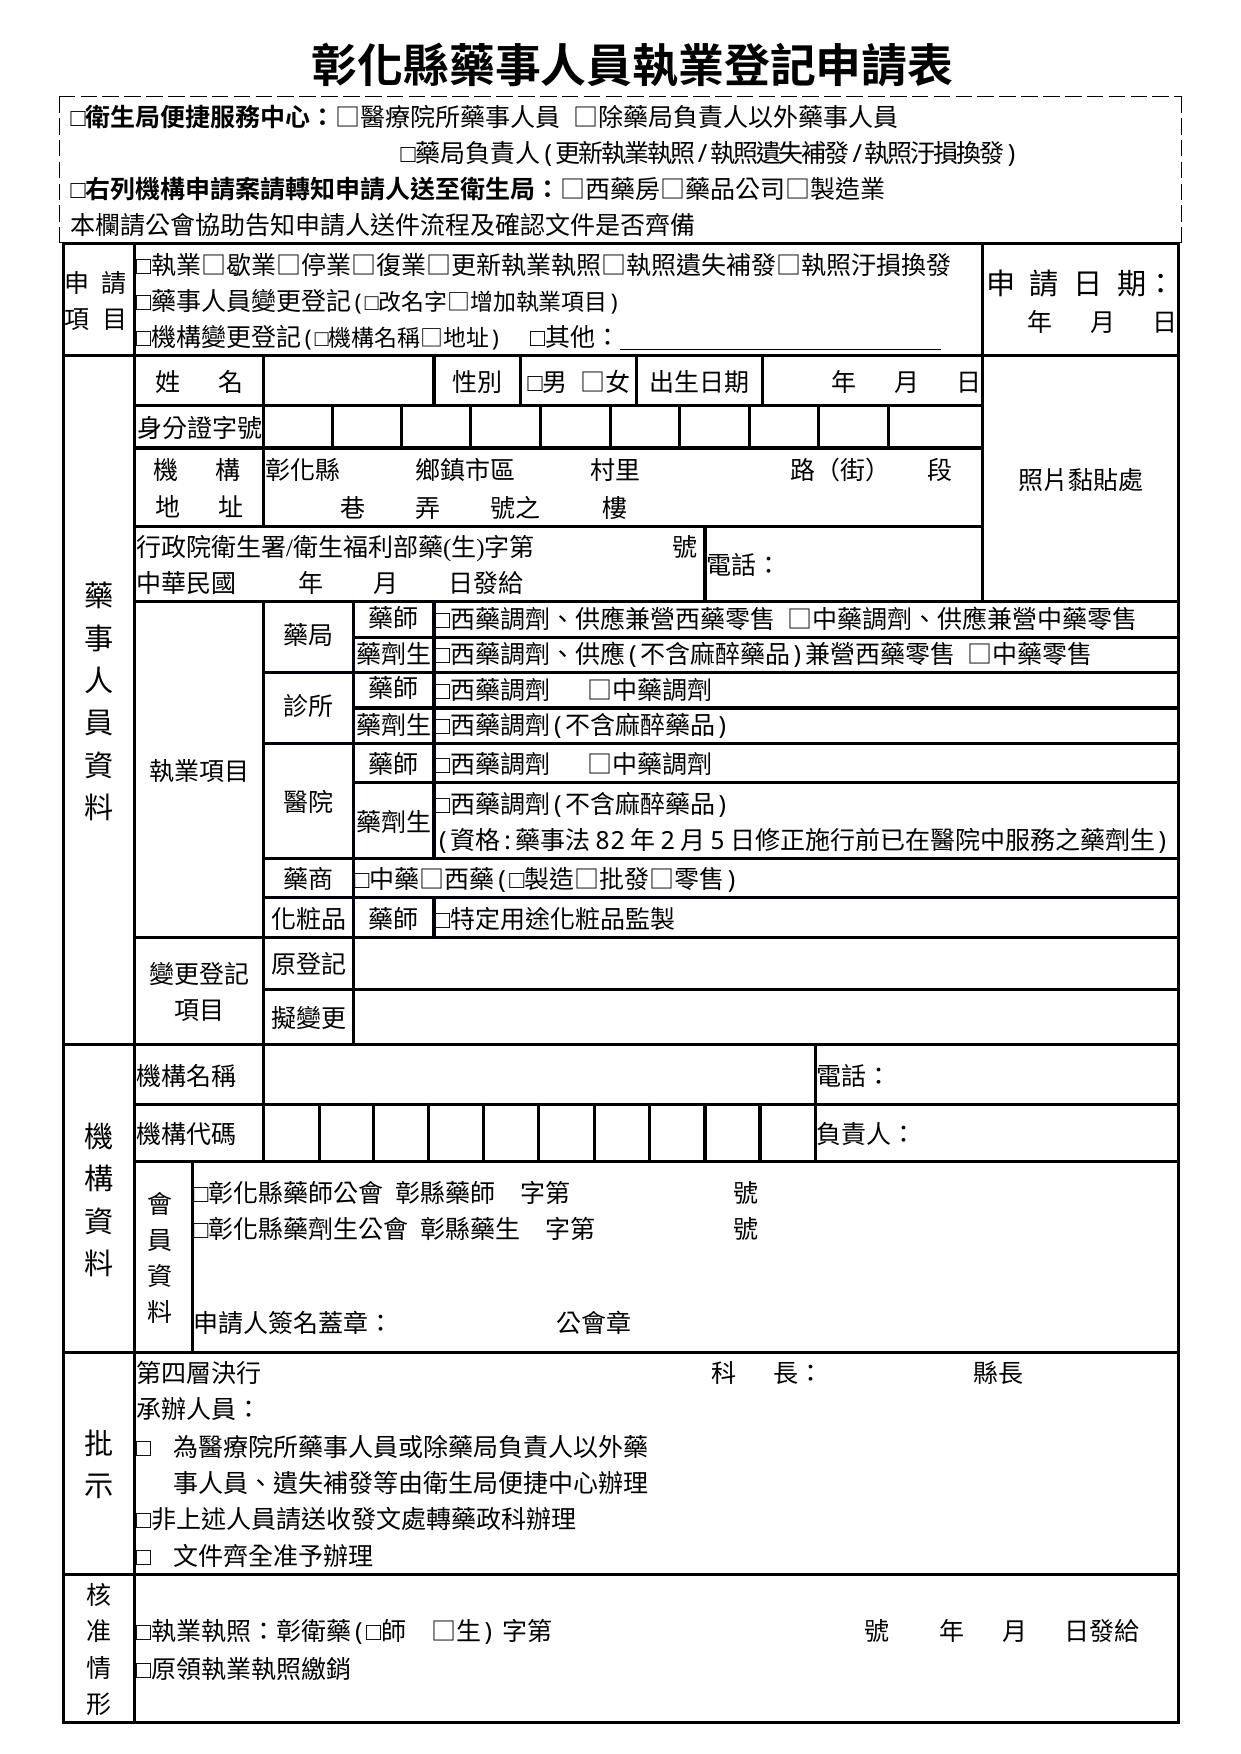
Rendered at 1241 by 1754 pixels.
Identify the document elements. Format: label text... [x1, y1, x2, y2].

table_cell [751, 407, 817, 446]
table_cell 藥 事 人 員 資 料 [65, 357, 133, 1043]
table_cell 藥局 [265, 603, 352, 671]
table_cell 出生日期 [638, 357, 761, 404]
table_cell [334, 407, 400, 446]
table_cell [321, 1106, 372, 1159]
table_cell 藥劑生 [355, 784, 432, 857]
table_cell 藥商 [265, 860, 352, 896]
table_cell 擬變更 [265, 991, 352, 1043]
table_cell 申 請 項 目 [65, 245, 133, 354]
table_cell 醫院 [265, 745, 352, 857]
table_cell □彰化縣藥師公會 彰縣藥師 字第 號 □彰化縣藥劑生公會 彰縣藥生 字第 號 申請人簽名蓋章： 公會章 [194, 1163, 1177, 1351]
table_cell 藥劑生 [355, 639, 432, 671]
table_cell 診所 [265, 674, 352, 742]
table_cell [265, 357, 432, 404]
table_cell [707, 1106, 758, 1159]
table_cell 電話： [707, 528, 981, 600]
table_cell [355, 939, 1177, 987]
table_cell [265, 1106, 318, 1159]
table_cell [472, 407, 539, 446]
table_header □衛生局便捷服務中心：□醫療院所藥事人員 □除藥局負責人以外藥事人員 □藥局負責人(更新執業執照/執照遺失補發/執照汙損換發) □右列機構申請案請轉知申請人送至衛生局：□西藥房□藥品公司□製造業 本欄請公會協助告知申請人送件流程及確認文件是否齊備 [59, 96, 1181, 242]
table_cell [403, 407, 469, 446]
table_cell [612, 407, 678, 446]
table_cell 藥師 [355, 603, 432, 636]
table_cell [596, 1106, 648, 1159]
table_cell □西藥調劑 □中藥調劑 [436, 745, 1177, 781]
table_cell 第四層決行 科 長： 縣長 承辦人員： 為醫療院所藥事人員或除藥局負責人以外藥 事人員、遺失補發等由衛生局便捷中心辦理 □非上述人員請送收發文處轉藥政科辦理 文件齊全准予辦理 [136, 1354, 1177, 1572]
table_cell □男 □女 [522, 357, 635, 404]
table_cell □西藥調劑、供應兼營西藥零售 □中藥調劑、供應兼營中藥零售 [436, 603, 1177, 636]
table_cell 藥師 [355, 899, 432, 936]
table_cell 姓 名 [136, 357, 262, 404]
table_cell 行政院衛生署/衛生福利部藥(生)字第 號 中華民國 年 月 日發給 [136, 528, 703, 600]
table_cell 核准情形 [65, 1576, 133, 1721]
table_cell □西藥調劑、供應(不含麻醉藥品)兼營西藥零售 □中藥零售 [436, 639, 1177, 671]
table_cell 化粧品 [265, 899, 352, 936]
table_cell 負責人： [817, 1106, 1177, 1159]
table_cell 藥師 [355, 674, 432, 706]
table_cell 執業項目 [136, 603, 262, 936]
table_cell 電話： [817, 1046, 1177, 1102]
table_cell 照片黏貼處 [984, 357, 1177, 600]
table_cell 機構代碼 [136, 1106, 262, 1159]
table_cell 機構名稱 [136, 1046, 262, 1102]
table_cell [265, 1046, 814, 1102]
table_cell □西藥調劑 □中藥調劑 [436, 674, 1177, 706]
table_cell □中藥□西藥(□製造□批發□零售) [355, 860, 1177, 896]
table_cell [375, 1106, 427, 1159]
table_cell □西藥調劑(不含麻醉藥品) (資格:藥事法82年2月5日修正施行前已在醫院中服務之藥劑生) [436, 784, 1177, 857]
table_cell [265, 407, 331, 446]
table_cell [762, 1106, 814, 1159]
table_cell 會員資料 [136, 1163, 191, 1351]
table_cell [485, 1106, 537, 1159]
table_cell □執業執照：彰衛藥(□師 □生) 字第 號 年 月 日發給 □原領執業執照繳銷 [136, 1576, 1177, 1721]
table_cell □西藥調劑(不含麻醉藥品) [436, 710, 1177, 742]
table_cell 變更登記 項目 [136, 939, 262, 1043]
table_cell 性別 [436, 357, 519, 404]
table_cell 藥師 [355, 745, 432, 781]
table_cell 彰化縣 鄉鎮市區 村里 路（街） 段 巷 弄 號之 樓 [265, 450, 981, 524]
table_cell 批 示 [65, 1354, 133, 1572]
table_cell [540, 1106, 593, 1159]
table_cell 藥劑生 [355, 710, 432, 742]
table_cell □執業□歇業□停業□復業□更新執業執照□執照遺失補發□執照汙損換發 □藥事人員變更登記(□改名字□增加執業項目) □機構變更登記(□機構名稱□地址) □其他： [136, 245, 981, 354]
table_cell [430, 1106, 482, 1159]
text 彰化縣藥事人員執業登記申請表 [59, 29, 1181, 96]
table_cell 身分證字號 [136, 407, 262, 446]
table_cell [820, 407, 887, 446]
table_cell [355, 991, 1177, 1043]
table_cell [542, 407, 609, 446]
table_cell 原登記 [265, 939, 352, 987]
table_cell 申 請 日 期： 年 月 日 [984, 245, 1177, 354]
table_cell 年 月 日 [764, 357, 981, 404]
table_cell 機 構 地 址 [136, 450, 262, 524]
table_cell [890, 407, 981, 446]
table_cell [651, 1106, 703, 1159]
table_cell [681, 407, 748, 446]
table_cell 機構資料 [65, 1046, 133, 1351]
table_cell □特定用途化粧品監製 [436, 899, 1177, 936]
